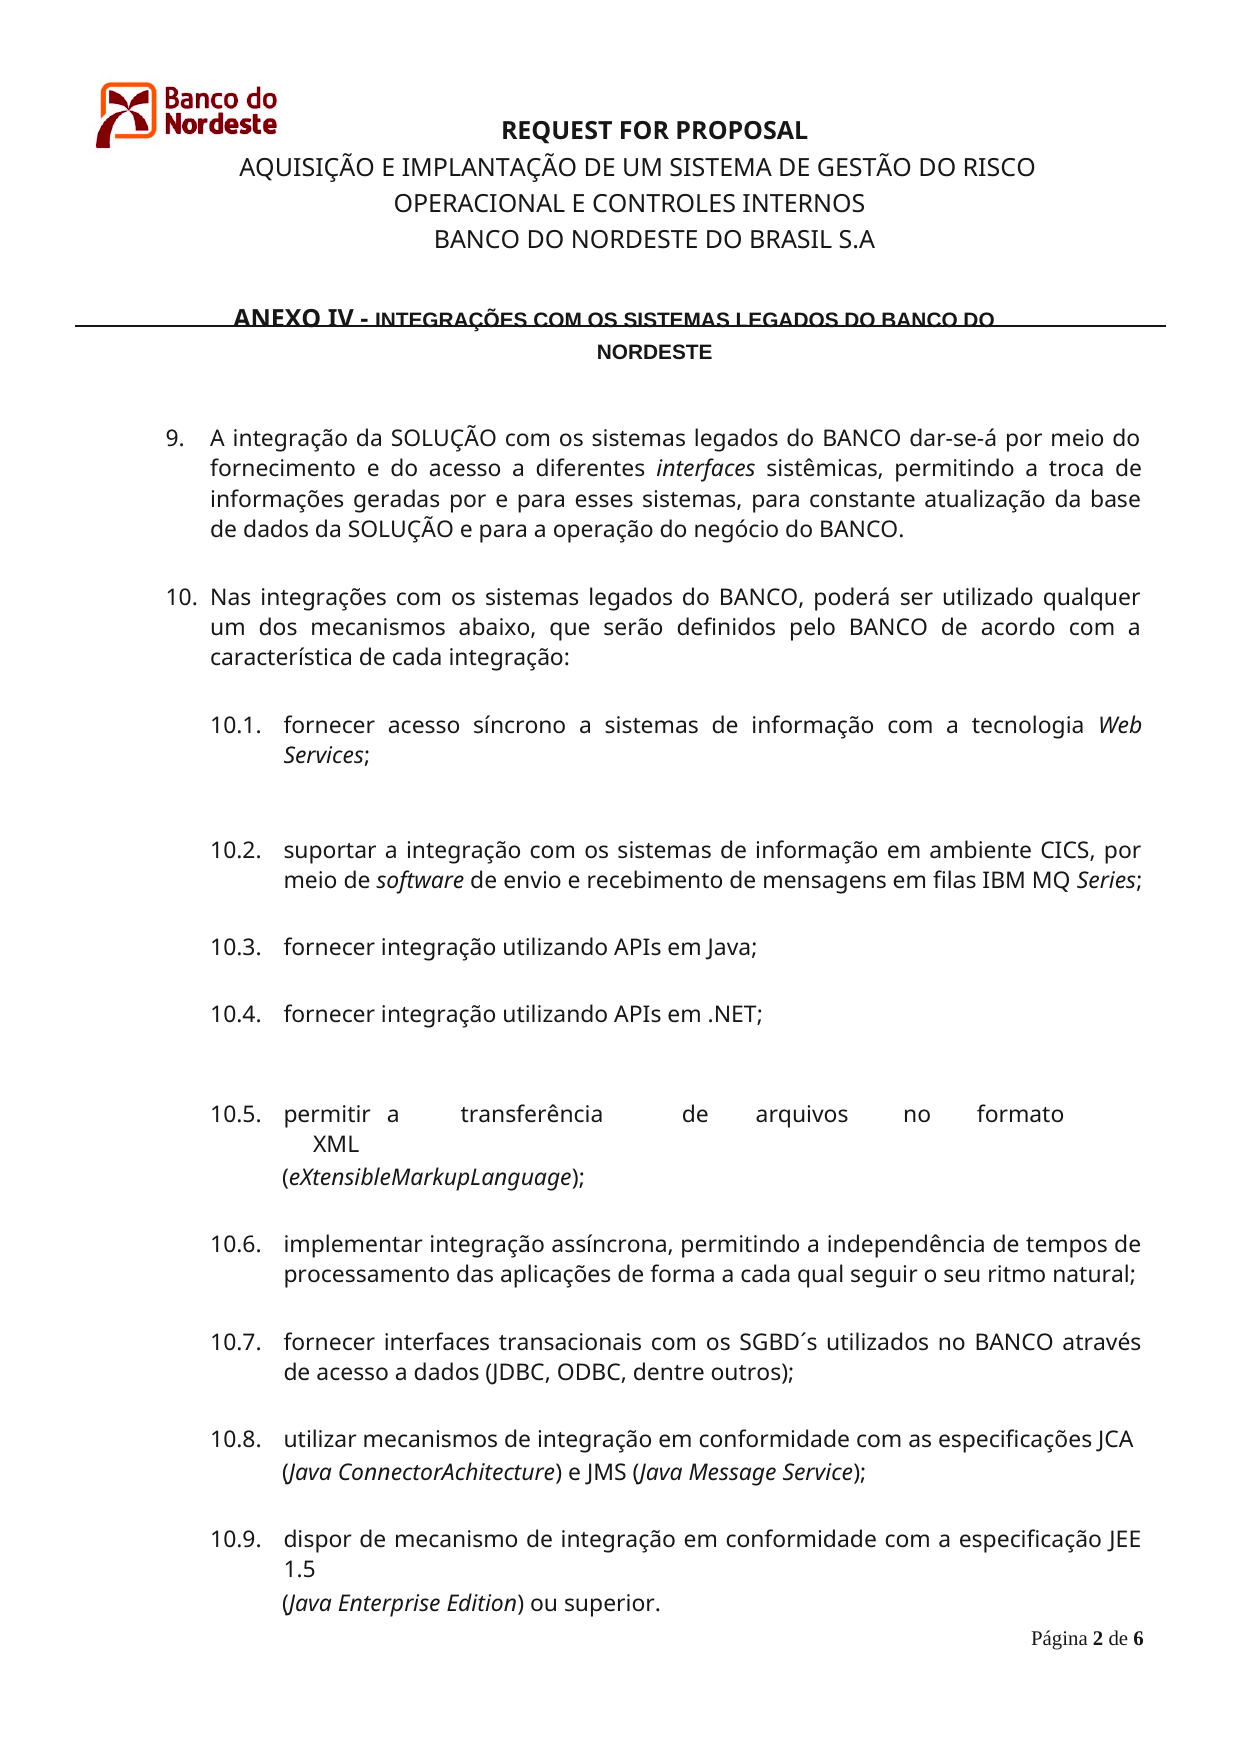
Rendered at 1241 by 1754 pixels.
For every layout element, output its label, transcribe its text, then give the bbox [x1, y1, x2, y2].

list fornecer integração utilizando APIs em .NET; [210, 998, 1142, 1028]
list fornecer acesso síncrono a sistemas de informação com a tecnologia Web Services; [210, 708, 1142, 770]
list A integração da SOLUÇÃO com os sistemas legados do BANCO dar-se-á por meio do fornecimento e do acesso a diferentes interfaces sistêmicas, permitindo a troca de informações geradas por e para esses sistemas, para constante atualização da base de dados da SOLUÇÃO e para a operação do negócio do BANCO. [165, 422, 1142, 545]
list fornecer interfaces transacionais com os SGBD´s utilizados no BANCO através de acesso a dados (JDBC, ODBC, dentre outros); [210, 1325, 1142, 1387]
text (Java ConnectorAchitecture) e JMS (Java Message Service); [282, 1456, 1145, 1487]
list Nas integrações com os sistemas legados do BANCO, poderá ser utilizado qualquer um dos mecanismos abaixo, que serão definidos pelo BANCO de acordo com a característica de cada integração: [165, 581, 1142, 672]
list permitir a transferência de arquivos no formato XML [210, 1097, 1142, 1159]
list implementar integração assíncrona, permitindo a independência de tempos de processamento das aplicações de forma a cada qual seguir o seu ritmo natural; [210, 1228, 1142, 1289]
list suportar a integração com os sistemas de informação em ambiente CICS, por meio de software de envio e recebimento de mensagens em filas IBM MQ Series; [210, 834, 1142, 895]
text (Java Enterprise Edition) ou superior. [282, 1587, 1145, 1618]
list fornecer integração utilizando APIs em Java; [210, 931, 1142, 962]
picture [88, 74, 282, 154]
text (eXtensibleMarkupLanguage); [282, 1161, 1145, 1193]
list utilizar mecanismos de integração em conformidade com as especificações JCA [210, 1422, 1142, 1453]
list dispor de mecanismo de integração em conformidade com a especificação JEE 1.5 [210, 1523, 1142, 1584]
